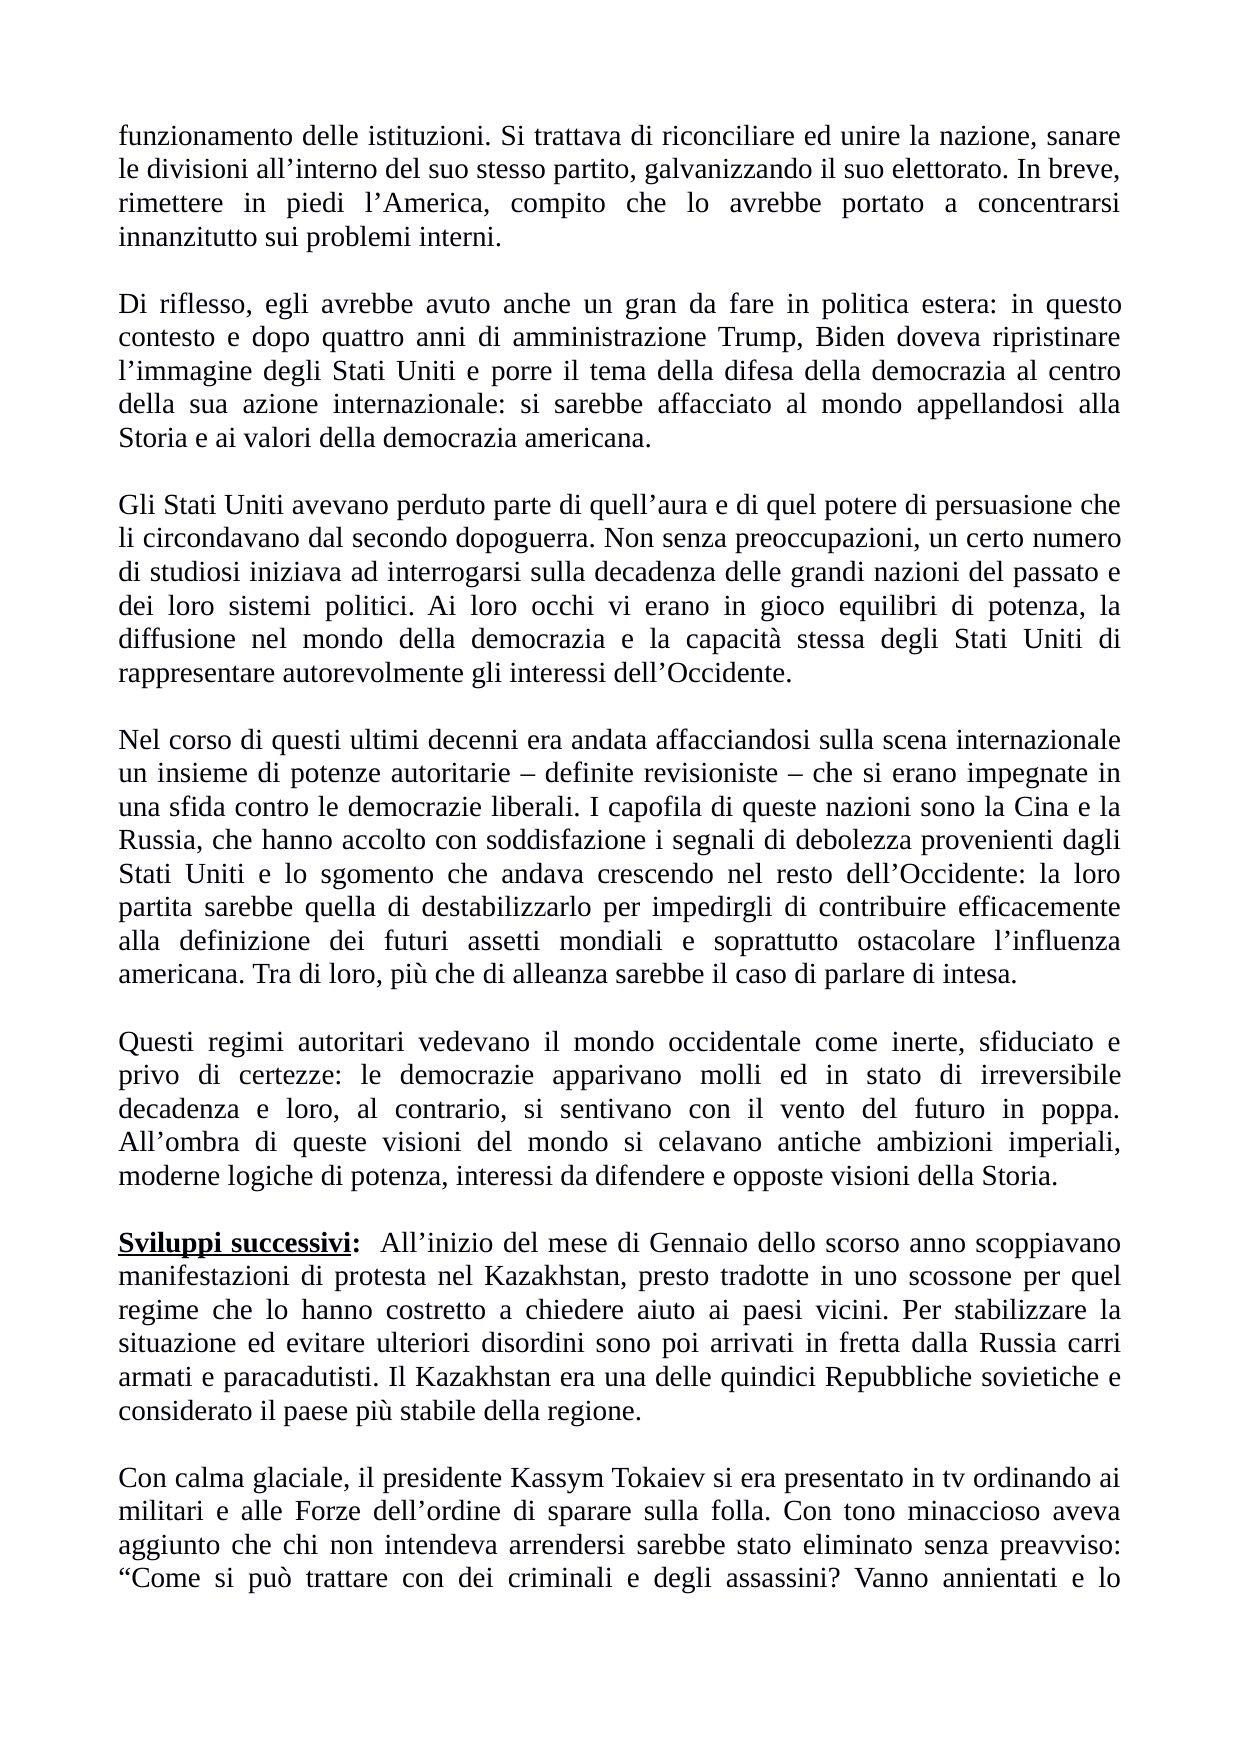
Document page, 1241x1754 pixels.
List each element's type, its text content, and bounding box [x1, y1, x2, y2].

text Di riflesso, egli avrebbe avuto anche un gran da fare in politica estera: in questo contesto e dopo quattro anni di amministrazione Trump, Biden doveva ripristinare l’immagine degli Stati Uniti e porre il tema della difesa della democrazia al centro della sua azione internazionale: si sarebbe affacciato al mondo appellandosi alla Storia e ai valori della democrazia americana. [118, 286, 1122, 453]
text Questi regimi autoritari vedevano il mondo occidentale come inerte, sfiduciato e privo di certezze: le democrazie apparivano molli ed in stato di irreversibile decadenza e loro, al contrario, si sentivano con il vento del futuro in poppa. All’ombra di queste visioni del mondo si celavano antiche ambizioni imperiali, moderne logiche di potenza, interessi da difendere e opposte visioni della Storia. [118, 1024, 1122, 1191]
text Sviluppi successivi: All’inizio del mese di Gennaio dello scorso anno scoppiavano manifestazioni di protesta nel Kazakhstan, presto tradotte in uno scossone per quel regime che lo hanno costretto a chiedere aiuto ai paesi vicini. Per stabilizzare la situazione ed evitare ulteriori disordini sono poi arrivati in fretta dalla Russia carri armati e paracadutisti. Il Kazakhstan era una delle quindici Repubbliche sovietiche e considerato il paese più stabile della regione. [118, 1225, 1122, 1426]
text Con calma glaciale, il presidente Kassym Tokaiev si era presentato in tv ordinando ai militari e alle Forze dell’ordine di sparare sulla folla. Con tono minaccioso aveva aggiunto che chi non intendeva arrendersi sarebbe stato eliminato senza preavviso: “Come si può trattare con dei criminali e degli assassini? Vanno annientati e lo [118, 1460, 1122, 1594]
text Nel corso di questi ultimi decenni era andata affacciandosi sulla scena internazionale un insieme di potenze autoritarie – definite revisioniste – che si erano impegnate in una sfida contro le democrazie liberali. I capofila di queste nazioni sono la Cina e la Russia, che hanno accolto con soddisfazione i segnali di debolezza provenienti dagli Stati Uniti e lo sgomento che andava crescendo nel resto dell’Occidente: la loro partita sarebbe quella di destabilizzarlo per impedirgli di contribuire efficacemente alla definizione dei futuri assetti mondiali e soprattutto ostacolare l’influenza americana. Tra di loro, più che di alleanza sarebbe il caso di parlare di intesa. [118, 722, 1122, 990]
text Gli Stati Uniti avevano perduto parte di quell’aura e di quel potere di persuasione che li circondavano dal secondo dopoguerra. Non senza preoccupazioni, un certo numero di studiosi iniziava ad interrogarsi sulla decadenza delle grandi nazioni del passato e dei loro sistemi politici. Ai loro occhi vi erano in gioco equilibri di potenza, la diffusione nel mondo della democrazia e la capacità stessa degli Stati Uniti di rappresentare autorevolmente gli interessi dell’Occidente. [118, 487, 1122, 688]
text funzionamento delle istituzioni. Si trattava di riconciliare ed unire la nazione, sanare le divisioni all’interno del suo stesso partito, galvanizzando il suo elettorato. In breve, rimettere in piedi l’America, compito che lo avrebbe portato a concentrarsi innanzitutto sui problemi interni. [118, 118, 1122, 252]
